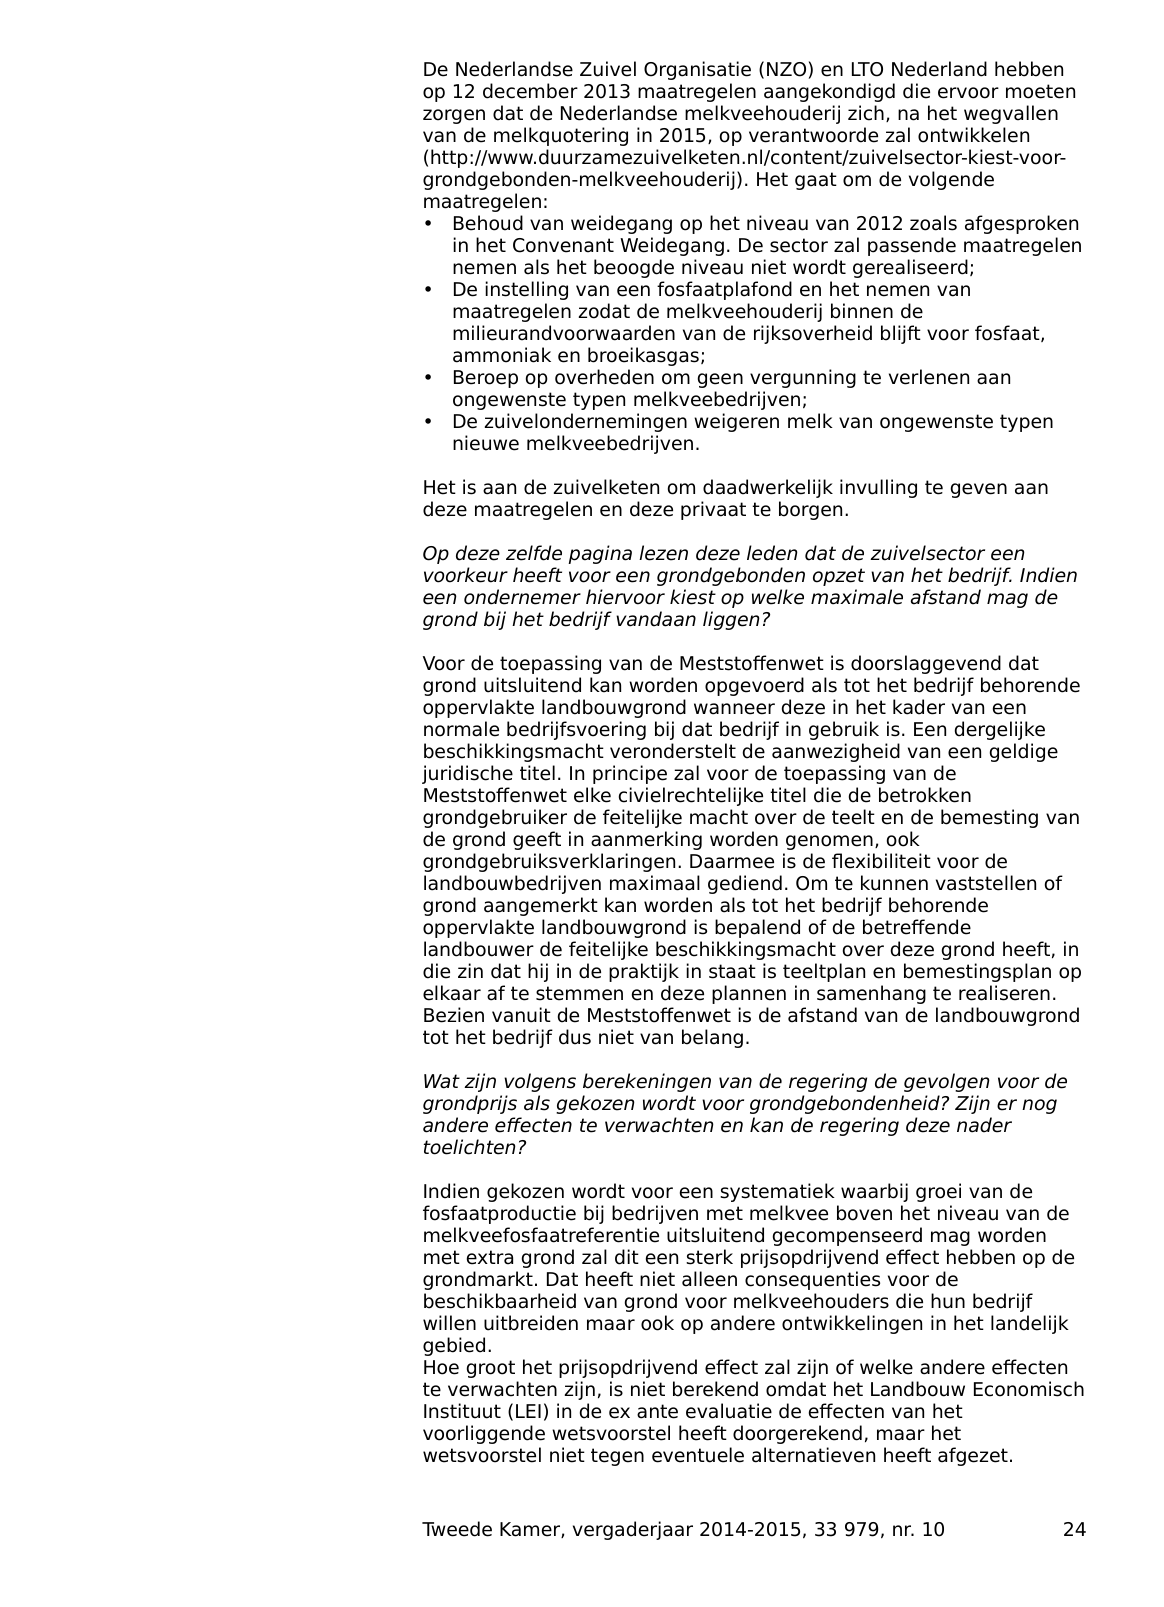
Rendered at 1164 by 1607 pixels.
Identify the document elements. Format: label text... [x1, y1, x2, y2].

text • De instelling van een fosfaatplafond en het nemen van maatregelen zodat de melkveehouderij binnen de milieurandvoorwaarden van de rijksoverheid blijft voor fosfaat, ammoniak en broeikasgas; [422, 279, 1087, 367]
text • Beroep op overheden om geen vergunning te verlenen aan ongewenste typen melkveebedrijven; [422, 367, 1087, 411]
text Op deze zelfde pagina lezen deze leden dat de zuivelsector een voorkeur heeft voor een grondgebonden opzet van het bedrijf. Indien een ondernemer hiervoor kiest op welke maximale afstand mag de grond bij het bedrijf vandaan liggen? [422, 543, 1087, 631]
text Indien gekozen wordt voor een systematiek waarbij groei van de fosfaatproductie bij bedrijven met melkvee boven het niveau van de melkveefosfaatreferentie uitsluitend gecompenseerd mag worden met extra grond zal dit een sterk prijsopdrijvend effect hebben op de grondmarkt. Dat heeft niet alleen consequenties voor de beschikbaarheid van grond voor melkveehouders die hun bedrijf willen uitbreiden maar ook op andere ontwikkelingen in het landelijk gebied. [422, 1181, 1087, 1357]
text • De zuivelondernemingen weigeren melk van ongewenste typen nieuwe melkveebedrijven. [422, 411, 1087, 455]
text Wat zijn volgens berekeningen van de regering de gevolgen voor de grondprijs als gekozen wordt voor grondgebondenheid? Zijn er nog andere effecten te verwachten en kan de regering deze nader toelichten? [422, 1071, 1087, 1159]
text Voor de toepassing van de Meststoffenwet is doorslaggevend dat grond uitsluitend kan worden opgevoerd als tot het bedrijf behorende oppervlakte landbouwgrond wanneer deze in het kader van een normale bedrijfsvoering bij dat bedrijf in gebruik is. Een dergelijke beschikkingsmacht veronderstelt de aanwezigheid van een geldige juridische titel. In principe zal voor de toepassing van de Meststoffenwet elke civielrechtelijke titel die de betrokken grondgebruiker de feitelijke macht over de teelt en de bemesting van de grond geeft in aanmerking worden genomen, ook grondgebruiksverklaringen. Daarmee is de flexibiliteit voor de landbouwbedrijven maximaal gediend. Om te kunnen vaststellen of grond aangemerkt kan worden als tot het bedrijf behorende oppervlakte landbouwgrond is bepalend of de betreffende landbouwer de feitelijke beschikkingsmacht over deze grond heeft, in die zin dat hij in de praktijk in staat is teeltplan en bemestingsplan op elkaar af te stemmen en deze plannen in samenhang te realiseren. Bezien vanuit de Meststoffenwet is de afstand van de landbouwgrond tot het bedrijf dus niet van belang. [422, 653, 1087, 1049]
text De Nederlandse Zuivel Organisatie (NZO) en LTO Nederland hebben op 12 december 2013 maatregelen aangekondigd die ervoor moeten zorgen dat de Nederlandse melkveehouderij zich, na het wegvallen van de melkquotering in 2015, op verantwoorde zal ontwikkelen (http://www.duurzamezuivelketen.nl/content/zuivelsector-kiest-voor-grondgebonden-melkveehouderij). Het gaat om de volgende maatregelen: [422, 59, 1087, 213]
text Het is aan de zuivelketen om daadwerkelijk invulling te geven aan deze maatregelen en deze privaat te borgen. [422, 477, 1087, 521]
text Hoe groot het prijsopdrijvend effect zal zijn of welke andere effecten te verwachten zijn, is niet berekend omdat het Landbouw Economisch Instituut (LEI) in de ex ante evaluatie de effecten van het voorliggende wetsvoorstel heeft doorgerekend, maar het wetsvoorstel niet tegen eventuele alternatieven heeft afgezet. [422, 1357, 1087, 1467]
text • Behoud van weidegang op het niveau van 2012 zoals afgesproken in het Convenant Weidegang. De sector zal passende maatregelen nemen als het beoogde niveau niet wordt gerealiseerd; [422, 213, 1087, 279]
